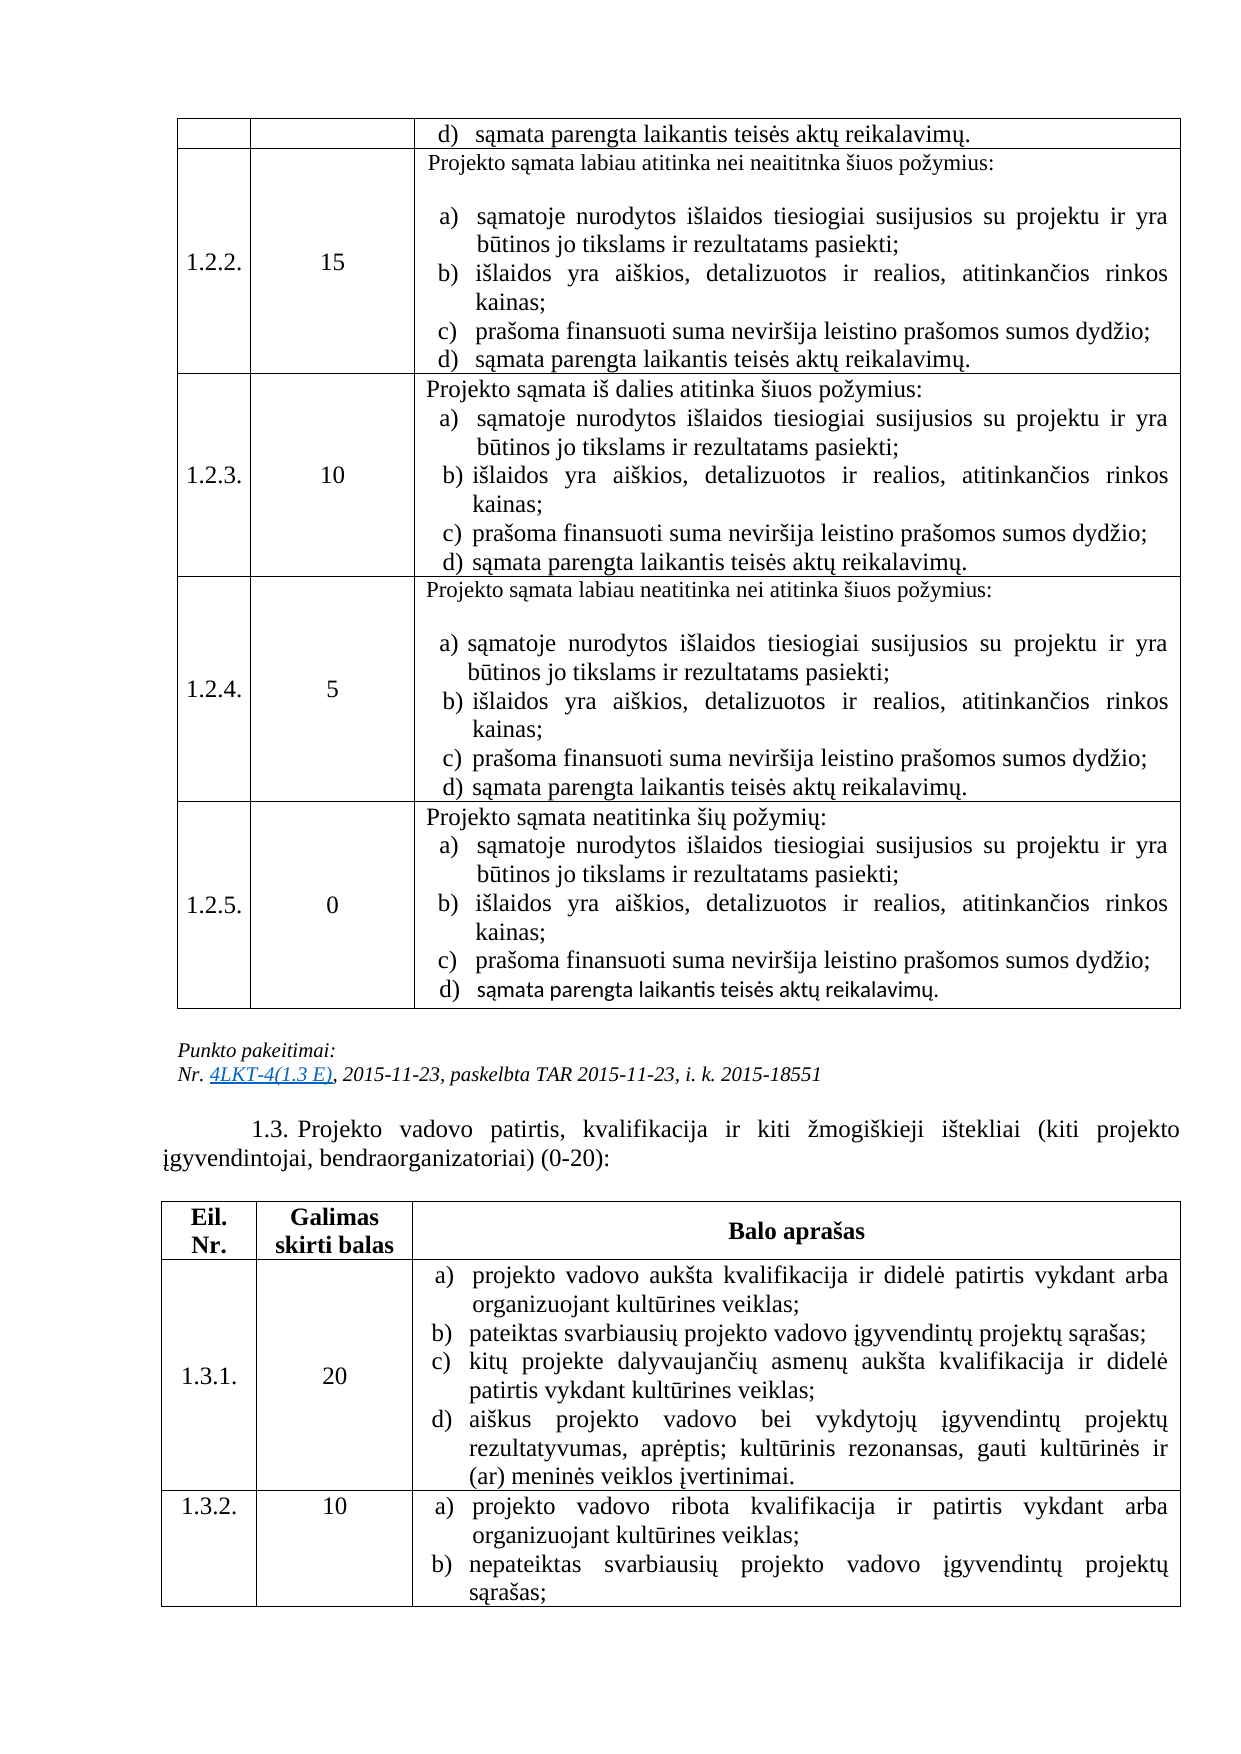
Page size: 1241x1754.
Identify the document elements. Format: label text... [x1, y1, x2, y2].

table_header Balo aprašas [413, 1202, 1180, 1259]
table_cell a) projekto vadovo aukšta kvalifikacija ir didelė patirtis vykdant arba organizuojant kultūrines veiklas; b) pateiktas svarbiausių projekto vadovo įgyvendintų projektų sąrašas; c) kitų projekte dalyvaujančių asmenų aukšta kvalifikacija ir didelė patirtis vykdant kultūrines veiklas; d) aiškus projekto vadovo bei vykdytojų įgyvendintų projektų rezultatyvumas, aprėptis; kultūrinis rezonansas, gauti kultūrinės ir (ar) meninės veiklos įvertinimai. [413, 1260, 1180, 1490]
table_cell 0 [251, 802, 414, 1008]
text Nr. 4LKT-4(1.3 E), 2015-11-23, paskelbta TAR 2015-11-23, i. k. 2015-18551 [177, 1062, 1181, 1086]
table_cell 10 [257, 1491, 412, 1606]
text 1.3. Projekto vadovo patirtis, kvalifikacija ir kiti žmogiškieji ištekliai (kiti projekto įgyvendintojai, bendraorganizatoriai) (0-20): [162, 1114, 1181, 1172]
table_cell Projekto sąmata labiau atitinka nei neaititnka šiuos požymius: a) sąmatoje nurodytos išlaidos tiesiogiai susijusios su projektu ir yra būtinos jo tikslams ir rezultatams pasiekti; b) išlaidos yra aiškios, detalizuotos ir realios, atitinkančios rinkos kainas; c) prašoma finansuoti suma neviršija leistino prašomos sumos dydžio; d) sąmata parengta laikantis teisės aktų reikalavimų. [415, 149, 1180, 373]
table_cell 1.2.4. [178, 577, 250, 801]
table_cell Projekto sąmata iš dalies atitinka šiuos požymius: a) sąmatoje nurodytos išlaidos tiesiogiai susijusios su projektu ir yra būtinos jo tikslams ir rezultatams pasiekti; b) išlaidos yra aiškios, detalizuotos ir realios, atitinkančios rinkos kainas; c) prašoma finansuoti suma neviršija leistino prašomos sumos dydžio; d) sąmata parengta laikantis teisės aktų reikalavimų. [415, 374, 1180, 576]
table_cell Projekto sąmata labiau neatitinka nei atitinka šiuos požymius: a) sąmatoje nurodytos išlaidos tiesiogiai susijusios su projektu ir yra būtinos jo tikslams ir rezultatams pasiekti; b) išlaidos yra aiškios, detalizuotos ir realios, atitinkančios rinkos kainas; c) prašoma finansuoti suma neviršija leistino prašomos sumos dydžio; d) sąmata parengta laikantis teisės aktų reikalavimų. [415, 577, 1180, 801]
text Punkto pakeitimai: [177, 1037, 1181, 1062]
table_cell [251, 119, 414, 148]
table_cell d) sąmata parengta laikantis teisės aktų reikalavimų. [415, 119, 1180, 148]
table_cell 1.3.2. [162, 1491, 256, 1606]
table_cell 10 [251, 374, 414, 576]
table_header Galimas skirti balas [257, 1202, 412, 1259]
table_cell 1.2.5. [178, 802, 250, 1008]
table_header Eil. Nr. [162, 1202, 256, 1259]
table_cell 1.2.3. [178, 374, 250, 576]
table_cell 1.3.1. [162, 1260, 256, 1490]
table_cell [178, 119, 250, 148]
table_cell 1.2.2. [178, 149, 250, 373]
table_cell 20 [257, 1260, 412, 1490]
table_cell a) projekto vadovo ribota kvalifikacija ir patirtis vykdant arba organizuojant kultūrines veiklas; b) nepateiktas svarbiausių projekto vadovo įgyvendintų projektų sąrašas; [413, 1491, 1180, 1606]
table_cell 15 [251, 149, 414, 373]
table_cell Projekto sąmata neatitinka šių požymių: a) sąmatoje nurodytos išlaidos tiesiogiai susijusios su projektu ir yra būtinos jo tikslams ir rezultatams pasiekti; b) išlaidos yra aiškios, detalizuotos ir realios, atitinkančios rinkos kainas; c) prašoma finansuoti suma neviršija leistino prašomos sumos dydžio; d) sąmata parengta laikantis teisės aktų reikalavimų. [415, 802, 1180, 1008]
table_cell 5 [251, 577, 414, 801]
